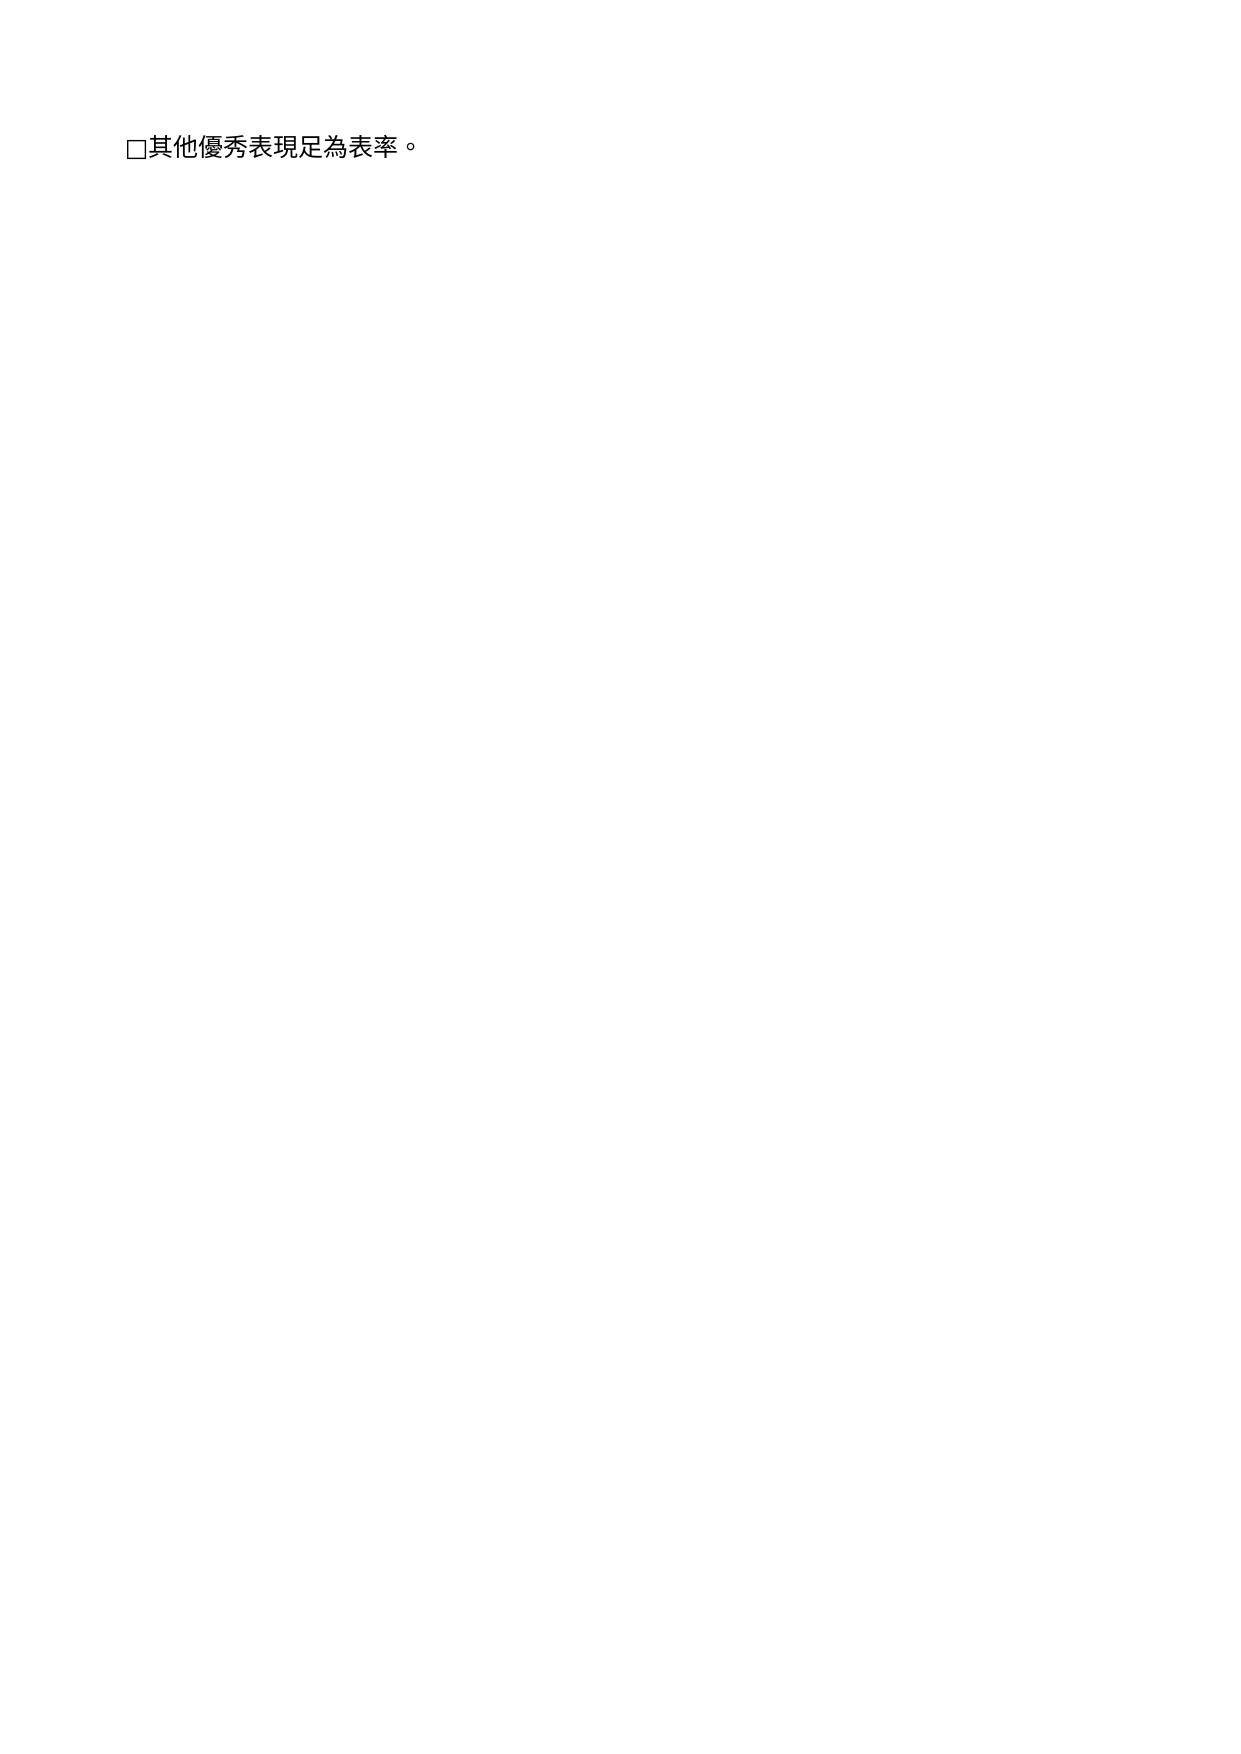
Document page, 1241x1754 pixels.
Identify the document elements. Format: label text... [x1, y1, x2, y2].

text □其他優秀表現足為表率。 [118, 127, 1122, 164]
